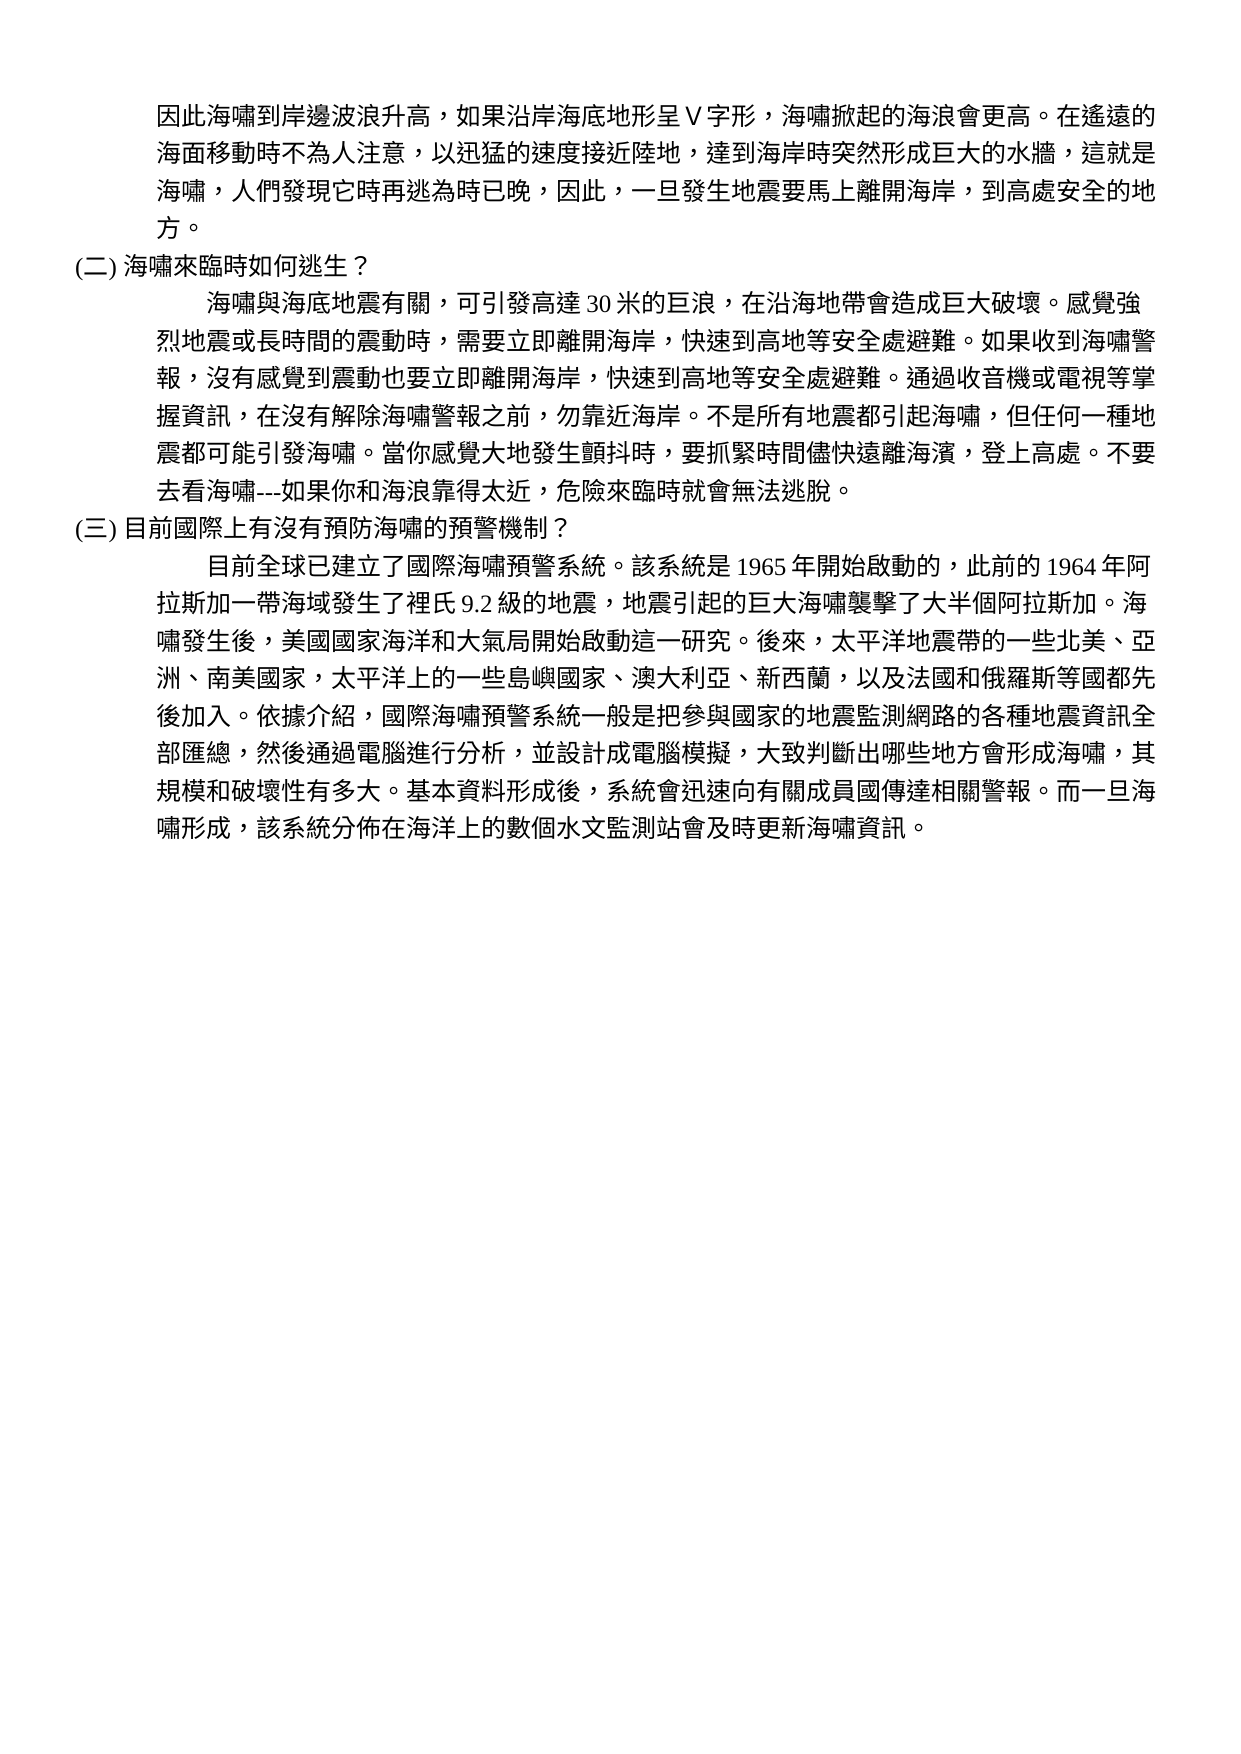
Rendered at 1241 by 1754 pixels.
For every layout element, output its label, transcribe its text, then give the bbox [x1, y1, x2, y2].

text (二) 海嘯來臨時如何逃生？ [75, 239, 1165, 277]
text (三) 目前國際上有沒有預防海嘯的預警機制？ [75, 502, 1165, 539]
text 目前全球已建立了國際海嘯預警系統。該系統是1965年開始啟動的，此前的1964年阿拉斯加一帶海域發生了裡氏9.2級的地震，地震引起的巨大海嘯襲擊了大半個阿拉斯加。海嘯發生後，美國國家海洋和大氣局開始啟動這一研究。後來，太平洋地震帶的一些北美、亞洲、南美國家，太平洋上的一些島嶼國家、澳大利亞、新西蘭，以及法國和俄羅斯等國都先後加入。依據介紹，國際海嘯預警系統一般是把參與國家的地震監測網路的各種地震資訊全部匯總，然後通過電腦進行分析，並設計成電腦模擬，大致判斷出哪些地方會形成海嘯，其規模和破壞性有多大。基本資料形成後，系統會迅速向有關成員國傳達相關警報。而一旦海嘯形成，該系統分佈在海洋上的數個水文監測站會及時更新海嘯資訊。 [156, 539, 1165, 839]
text 因此海嘯到岸邊波浪升高，如果沿岸海底地形呈Ｖ字形，海嘯掀起的海浪會更高。在遙遠的海面移動時不為人注意，以迅猛的速度接近陸地，達到海岸時突然形成巨大的水牆，這就是海嘯，人們發現它時再逃為時已晚，因此，一旦發生地震要馬上離開海岸，到高處安全的地方。 [156, 89, 1165, 239]
text 海嘯與海底地震有關，可引發高達30米的巨浪，在沿海地帶會造成巨大破壞。感覺強烈地震或長時間的震動時，需要立即離開海岸，快速到高地等安全處避難。如果收到海嘯警報，沒有感覺到震動也要立即離開海岸，快速到高地等安全處避難。通過收音機或電視等掌握資訊，在沒有解除海嘯警報之前，勿靠近海岸。不是所有地震都引起海嘯，但任何一種地震都可能引發海嘯。當你感覺大地發生顫抖時，要抓緊時間儘快遠離海濱，登上高處。不要去看海嘯---如果你和海浪靠得太近，危險來臨時就會無法逃脫。 [156, 277, 1165, 502]
